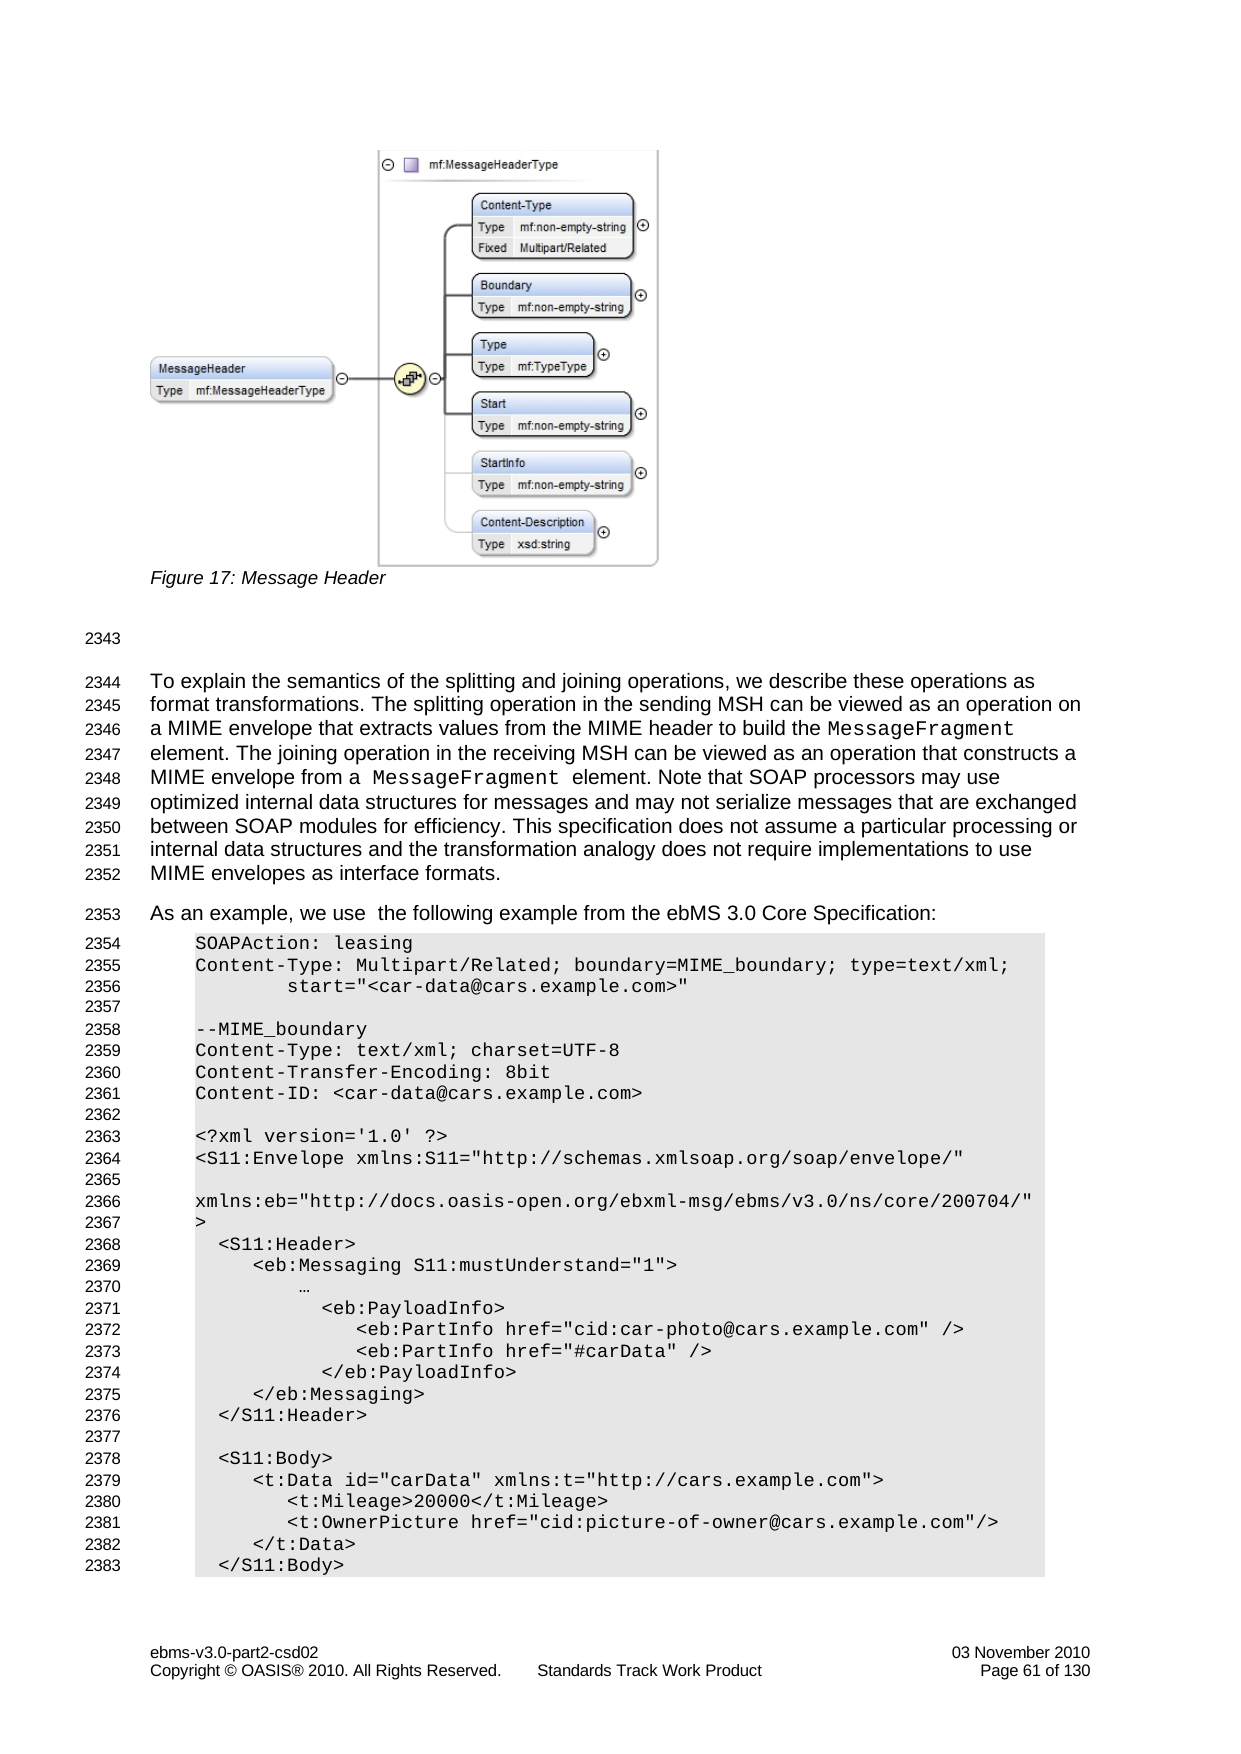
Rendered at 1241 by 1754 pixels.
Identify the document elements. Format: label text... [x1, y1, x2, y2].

text </S11:Header> [195, 1406, 1045, 1427]
text <t:Mileage>20000</t:Mileage> [195, 1491, 1045, 1513]
text <S11:Envelope xmlns:S11="http://schemas.xmlsoap.org/soap/envelope/" [195, 1148, 1045, 1169]
text xmlns:eb="http://docs.oasis-open.org/ebxml-msg/ebms/v3.0/ns/core/200704/"> [195, 1169, 1045, 1234]
picture [150, 150, 660, 568]
text SOAPAction: leasing [195, 933, 1045, 955]
text Content-Transfer-Encoding: 8bit [195, 1062, 1045, 1084]
text <eb:PayloadInfo> [195, 1298, 1045, 1320]
text Content-Type: text/xml; charset=UTF-8 [195, 1041, 1045, 1062]
text <t:Data id="carData" xmlns:t="http://cars.example.com"> [195, 1470, 1045, 1491]
text As an example, we use the following example from the ebMS 3.0 Core Specification: [150, 902, 1090, 925]
text Figure 17: Message Header [150, 568, 660, 589]
text <eb:PartInfo href="cid:car-photo@cars.example.com" /> [195, 1320, 1045, 1341]
text </eb:Messaging> [195, 1384, 1045, 1406]
text </t:Data> [195, 1534, 1045, 1556]
text Content-Type: Multipart/Related; boundary=MIME_boundary; type=text/xml; [195, 955, 1045, 976]
text <eb:Messaging S11:mustUnderstand="1"> [195, 1255, 1045, 1277]
text <?xml version='1.0' ?> [195, 1127, 1045, 1148]
text <t:OwnerPicture href="cid:picture-of-owner@cars.example.com"/> [195, 1513, 1045, 1534]
text --MIME_boundary [195, 1019, 1045, 1041]
text <S11:Body> [195, 1448, 1045, 1470]
text … [195, 1277, 1045, 1298]
text Content-ID: <car-data@cars.example.com> [195, 1084, 1045, 1105]
text <eb:PartInfo href="#carData" /> [195, 1341, 1045, 1363]
text start="<car-data@cars.example.com>" [195, 976, 1045, 998]
text </S11:Body> [195, 1556, 1045, 1577]
text </eb:PayloadInfo> [195, 1363, 1045, 1384]
text <S11:Header> [195, 1234, 1045, 1255]
text To explain the semantics of the splitting and joining operations, we describe these operations as format transformations. The splitting operation in the sending MSH can be viewed as an operation on a MIME envelope that extracts values from the MIME header to build the MessageFragment element. The joining operation in the receiving MSH can be viewed as an operation that constructs a MIME envelope from a MessageFragment element. Note that SOAP processors may use optimized internal data structures for messages and may not serialize messages that are exchanged between SOAP modules for efficiency. This specification does not assume a particular processing or internal data structures and the transformation analogy does not require implementations to use MIME envelopes as interface formats. [150, 669, 1090, 885]
